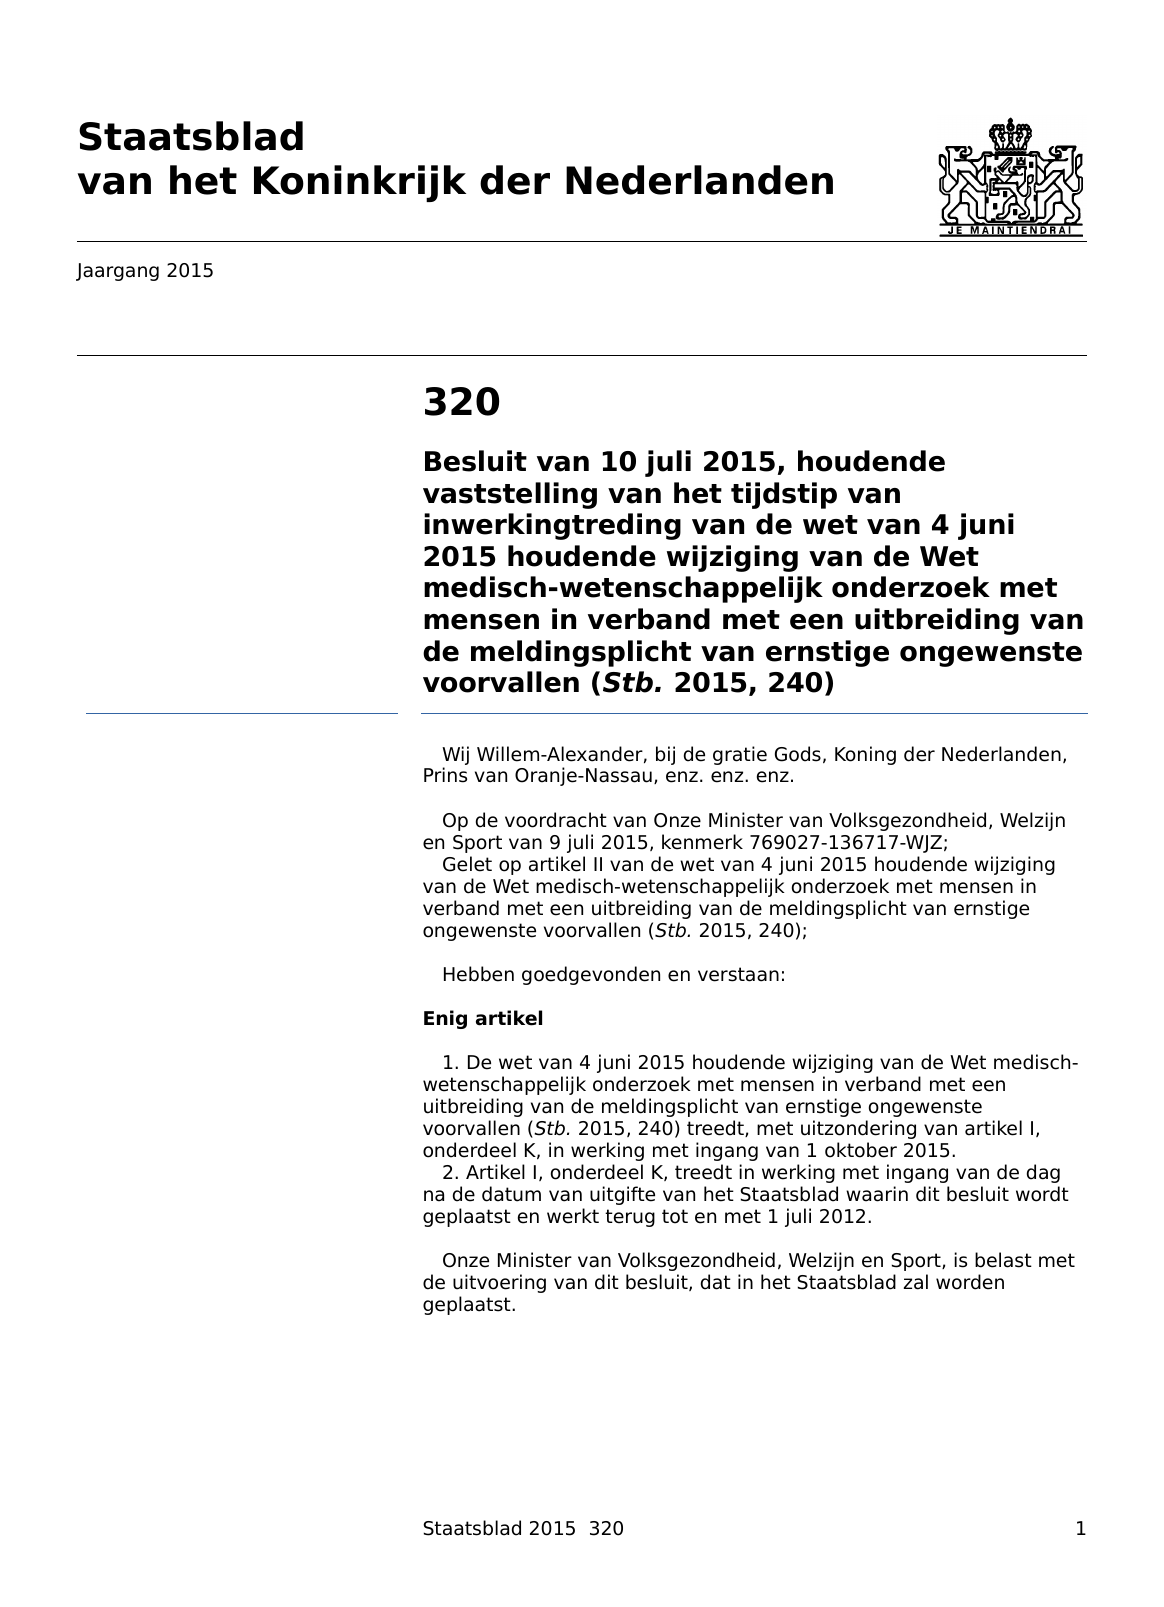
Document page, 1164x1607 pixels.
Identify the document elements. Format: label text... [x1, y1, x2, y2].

subtitle Enig artikel [422, 1008, 1087, 1030]
text Besluit van 10 juli 2015, houdende vaststelling van het tijdstip van inwerkingtreding van de wet van 4 juni 2015 houdende wijziging van de Wet medisch-wetenschappelijk onderzoek met mensen in verband met een uitbreiding van de meldingsplicht van ernstige ongewenste voorvallen (Stb. 2015, 240) [422, 447, 1087, 699]
text Onze Minister van Volksgezondheid, Welzijn en Sport, is belast met de uitvoering van dit besluit, dat in het Staatsblad zal worden geplaatst. [422, 1250, 1087, 1316]
text 1. De wet van 4 juni 2015 houdende wijziging van de Wet medisch-wetenschappelijk onderzoek met mensen in verband met een uitbreiding van de meldingsplicht van ernstige ongewenste voorvallen (Stb. 2015, 240) treedt, met uitzondering van artikel I, onderdeel K, in werking met ingang van 1 oktober 2015. [422, 1052, 1087, 1162]
table_cell Jaargang 2015 [77, 242, 1087, 355]
text Gelet op artikel II van de wet van 4 juni 2015 houdende wijziging van de Wet medisch-wetenschappelijk onderzoek met mensen in verband met een uitbreiding van de meldingsplicht van ernstige ongewenste voorvallen (Stb. 2015, 240); [422, 853, 1087, 941]
subtitle 320 [422, 381, 1087, 424]
picture [936, 115, 1087, 240]
table_header [886, 100, 1087, 241]
text Op de voordracht van Onze Minister van Volksgezondheid, Welzijn en Sport van 9 juli 2015, kenmerk 769027-136717-WJZ; [422, 809, 1087, 853]
text Wij Willem-Alexander, bij de gratie Gods, Koning der Nederlanden, Prins van Oranje-Nassau, enz. enz. enz. [422, 743, 1087, 787]
text 2. Artikel I, onderdeel K, treedt in werking met ingang van de dag na de datum van uitgifte van het Staatsblad waarin dit besluit wordt geplaatst en werkt terug tot en met 1 juli 2012. [422, 1162, 1087, 1228]
text Hebben goedgevonden en verstaan: [422, 964, 1087, 986]
table_header Staatsblad van het Koninkrijk der Nederlanden [77, 100, 886, 241]
